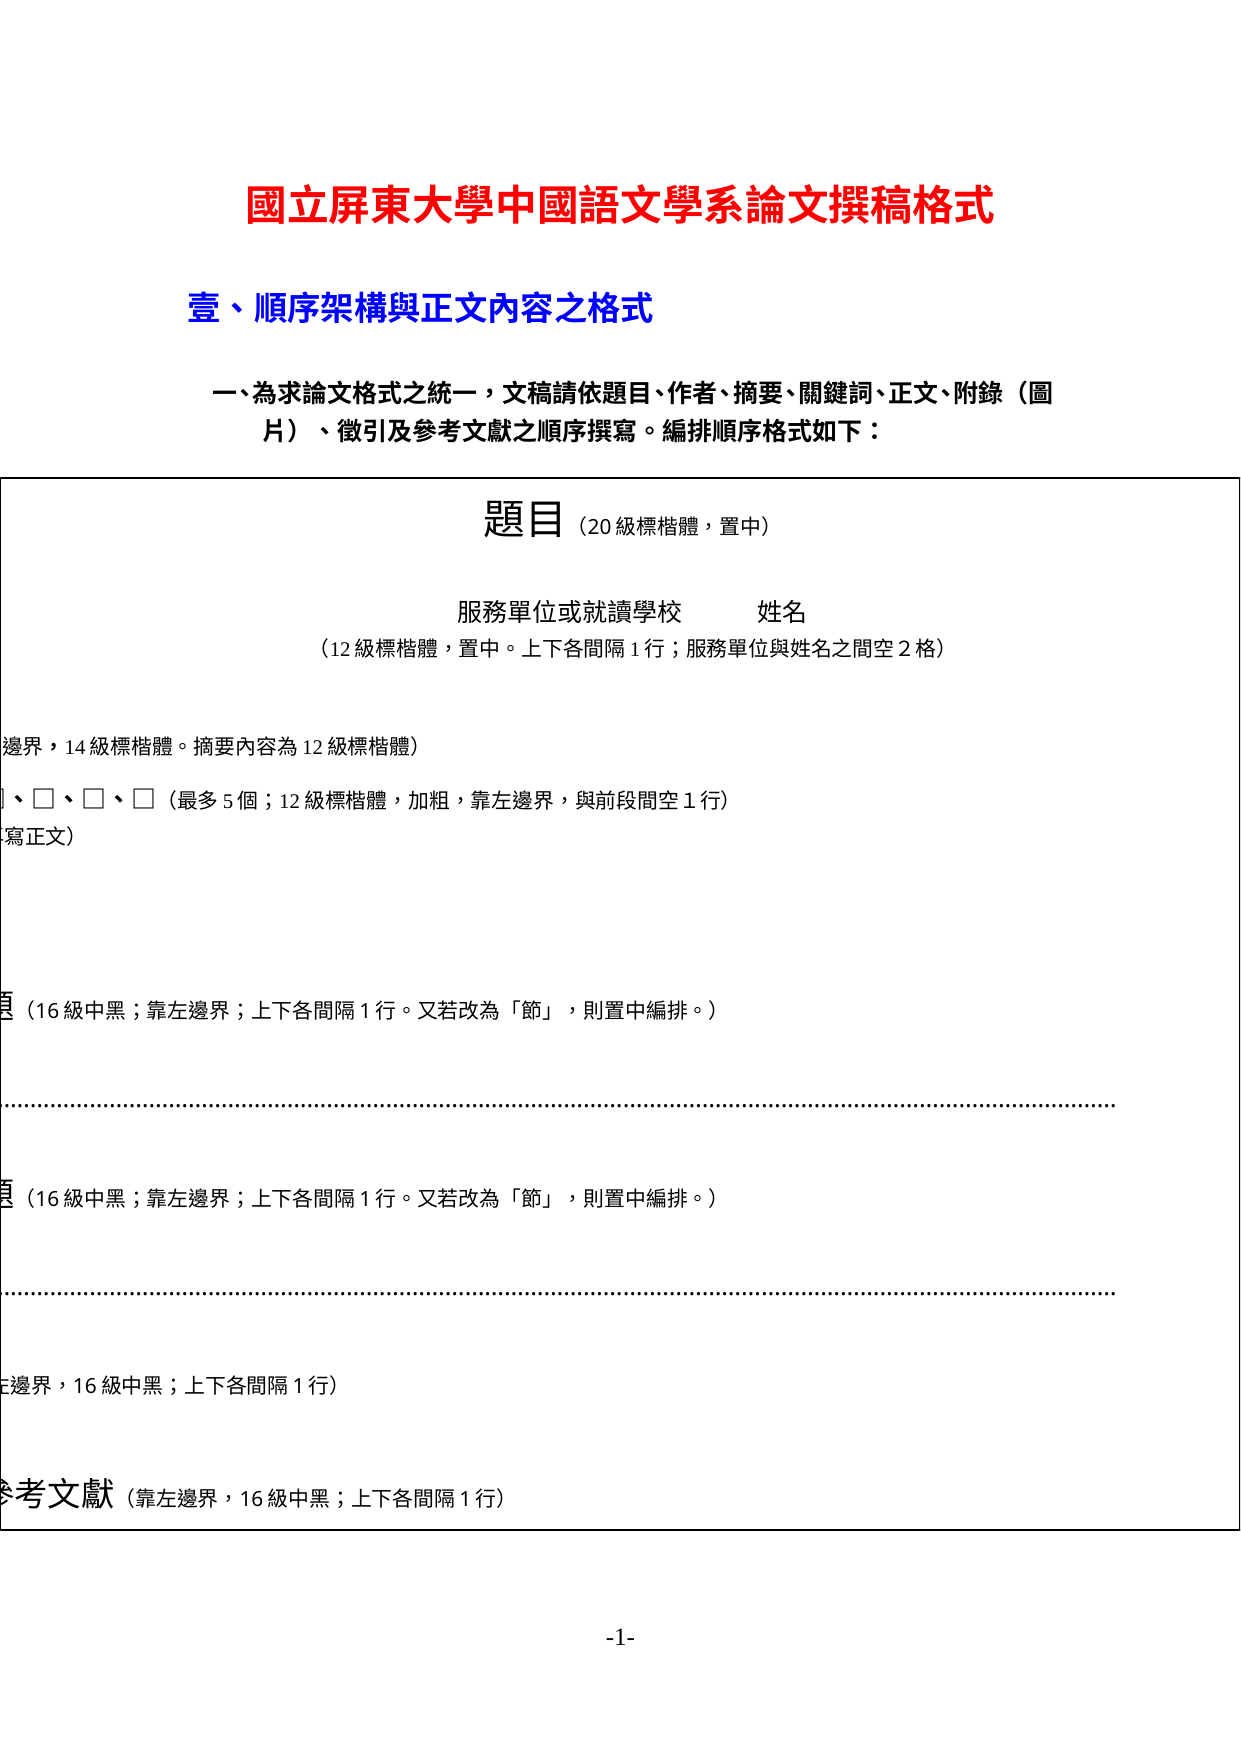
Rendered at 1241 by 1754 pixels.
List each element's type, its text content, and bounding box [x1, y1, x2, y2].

text 一、為求論文格式之統一，文稿請依題目、作者、摘要、關鍵詞、正文、附錄（圖片）、徵引及參考文獻之順序撰寫。編排順序格式如下： [212, 373, 1053, 448]
text 國立屏東大學中國語文學系論文撰稿格式 [187, 164, 1053, 239]
table_header 題目（20級標楷體，置中） 服務單位或就讀學校 姓名 （12級標楷體，置中。上下各間隔1行；服務單位與姓名之間空２格） 摘要（靠左邊界，14級標楷體。摘要內容為12級標楷體） 關鍵詞：□、□、□、□（最多5個；12級標楷體，加粗，靠左邊界，與前段間空１行） （空2行，再寫正文） 壹、標題（16級中黑；靠左邊界；上下各間隔1行。又若改為「節」，則置中編排。） ……………………………………………………………………………………………………………………………………………………………… 貳、標題（16級中黑；靠左邊界；上下各間隔1行。又若改為「節」，則置中編排。） ……………………………………………………………………………………………………………………………………………………………… 附錄（靠左邊界，16級中黑；上下各間隔1行） 徵引及參考文獻（靠左邊界，16級中黑；上下各間隔1行） [1, 479, 1239, 1529]
text 壹、順序架構與正文內容之格式 [187, 269, 1053, 344]
